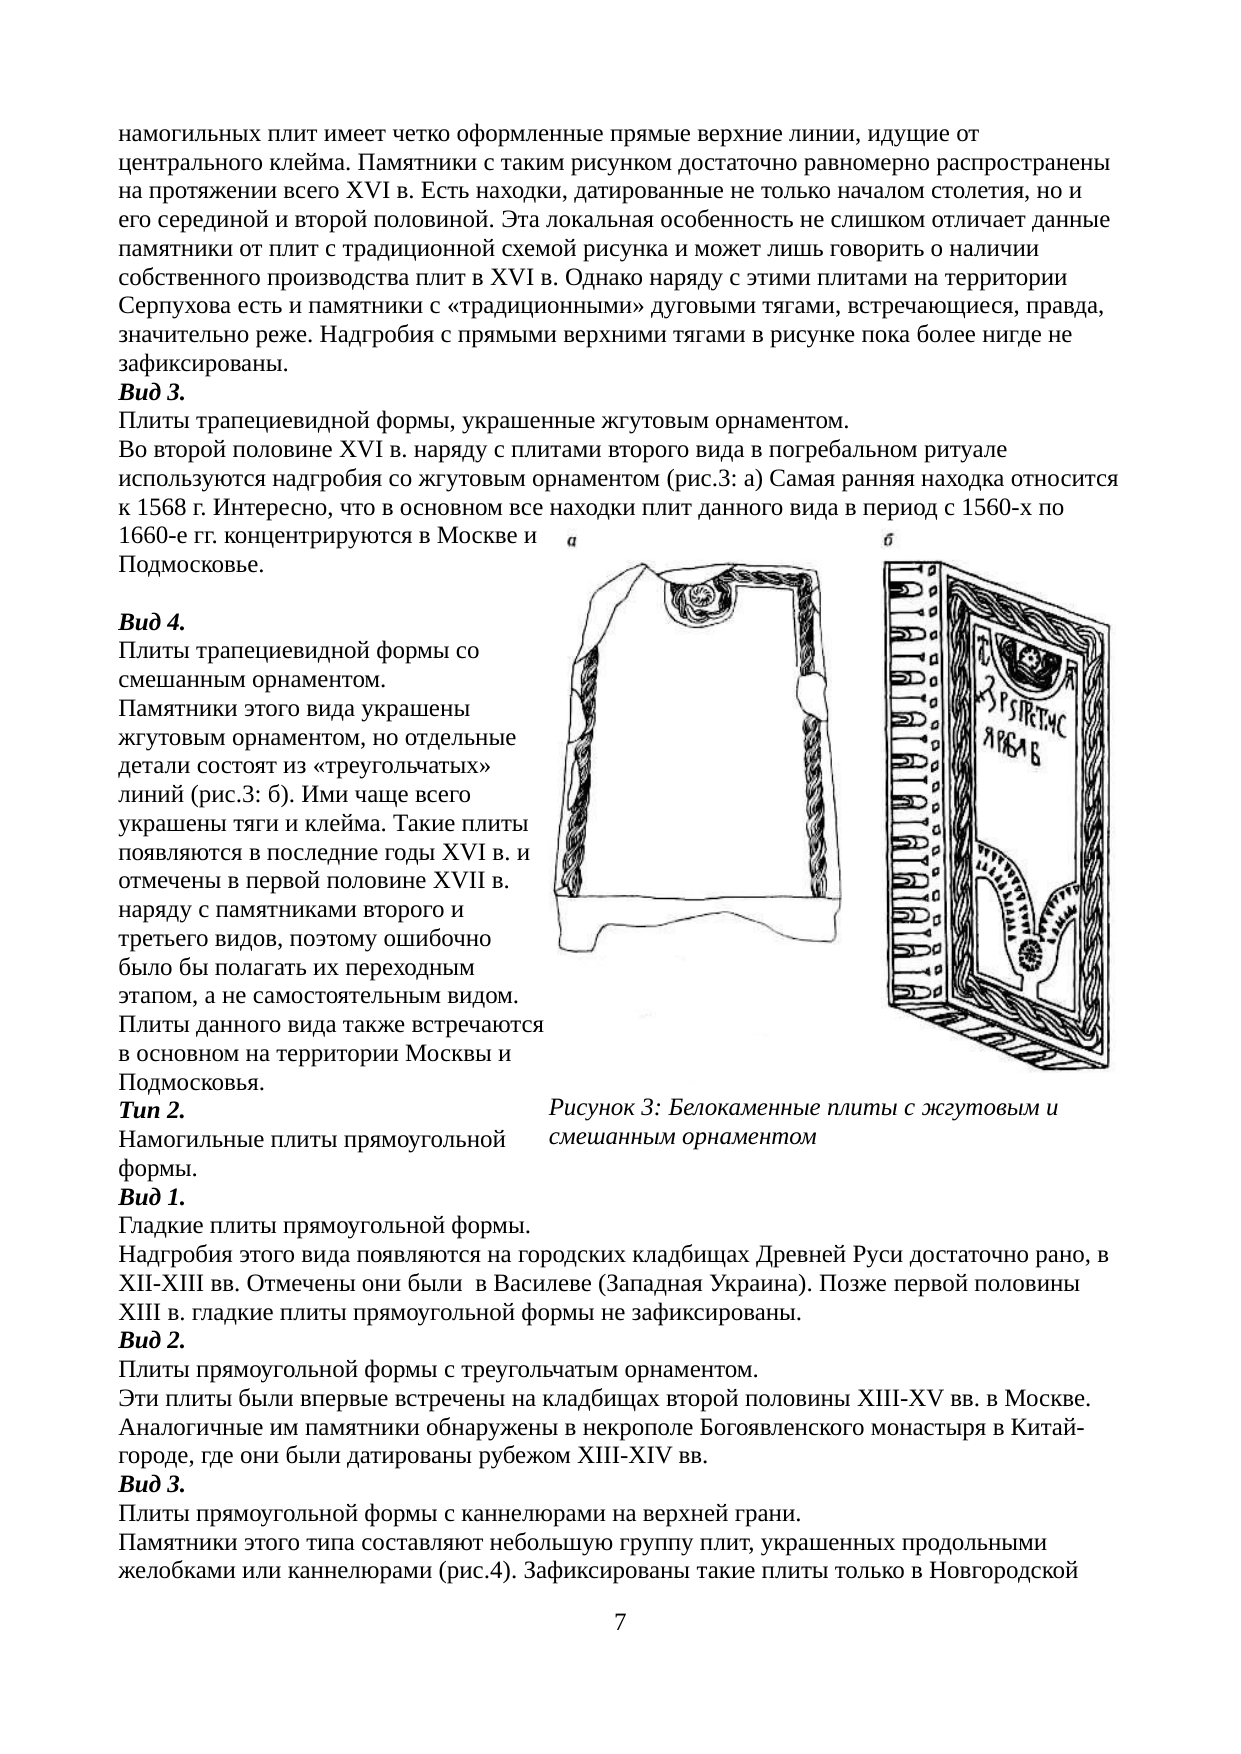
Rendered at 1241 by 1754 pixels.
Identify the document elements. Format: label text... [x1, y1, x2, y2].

picture [548, 528, 1122, 1093]
text Рисунок 3: Белокаменные плиты с жгутовым и смешанным орнаментом [548, 1093, 1121, 1150]
text Плиты прямоугольной формы с треугольчатым орнаментом. [118, 1354, 1122, 1383]
text Вид 1. [118, 1182, 1122, 1211]
text Плиты данного вида также встречаются в основном на территории Москвы и Подмосковья. [118, 1009, 548, 1096]
text Надгробия этого вида появляются на городских кладбищах Древней Руси достаточно рано, в XII-XIII вв. Отмечены они были в Василеве (Западная Украина). Позже первой половины XIII в. гладкие плиты прямоугольной формы не зафиксированы. [118, 1239, 1122, 1326]
text Эти плиты были впервые встречены на кладбищах второй половины XIII-XV вв. в Москве. Аналогичные им памятники обнаружены в некрополе Богоявленского монастыря в Китай-городе, где они были датированы рубежом XIII-XIV вв. [118, 1383, 1122, 1469]
text Памятники этого вида украшены жгутовым орнаментом, но отдельные детали состоят из «треугольчатых» линий (рис.3: б). Ими чаще всего украшены тяги и клейма. Такие плиты появляются в последние годы XVI в. и отмечены в первой половине XVII в. наряду с памятниками второго и третьего видов, поэтому ошибочно было бы полагать их переходным этапом, а не самостоятельным видом. [118, 693, 548, 1009]
text Плиты прямоугольной формы с каннелюрами на верхней грани. [118, 1498, 1122, 1527]
text Тип 2. [118, 1096, 548, 1124]
text Во второй половине XVI в. наряду с плитами второго вида в погребальном ритуале используются надгробия со жгутовым орнаментом (рис.3: а) Самая ранняя находка относится к 1568 г. Интересно, что в основном все находки плит данного вида в период с 1560-х по 1660-е гг. концентрируются в Москве и Подмосковье. [118, 434, 1122, 578]
text намогильных плит имеет четко оформленные прямые верхние линии, идущие от центрального клейма. Памятники с таким рисунком достаточно равномерно распространены на протяжении всего XVI в. Есть находки, датированные не только началом столетия, но и его серединой и второй половиной. Эта локальная особенность не слишком отличает данные памятники от плит с традиционной схемой рисунка и может лишь говорить о наличии собственного производства плит в XVI в. Однако наряду с этими плитами на территории Серпухова есть и памятники с «традиционными» дуговыми тягами, встречающиеся, правда, значительно реже. Надгробия с прямыми верхними тягами в рисунке пока более нигде не зафиксированы. [118, 118, 1122, 377]
text Вид 3. [118, 1469, 1122, 1498]
text Плиты трапециевидной формы, украшенные жгутовым орнаментом. [118, 406, 1122, 434]
text Вид 4. [118, 607, 548, 636]
text Гладкие плиты прямоугольной формы. [118, 1211, 1122, 1239]
text Намогильные плиты прямоугольной формы. [118, 1124, 1122, 1182]
text Плиты трапециевидной формы со смешанным орнаментом. [118, 636, 548, 693]
text Вид 2. [118, 1326, 1122, 1354]
text Памятники этого типа составляют небольшую группу плит, украшенных продольными желобками или каннелюрами (рис.4). Зафиксированы такие плиты только в Новгородской [118, 1527, 1122, 1584]
text Вид 3. [118, 377, 1122, 406]
